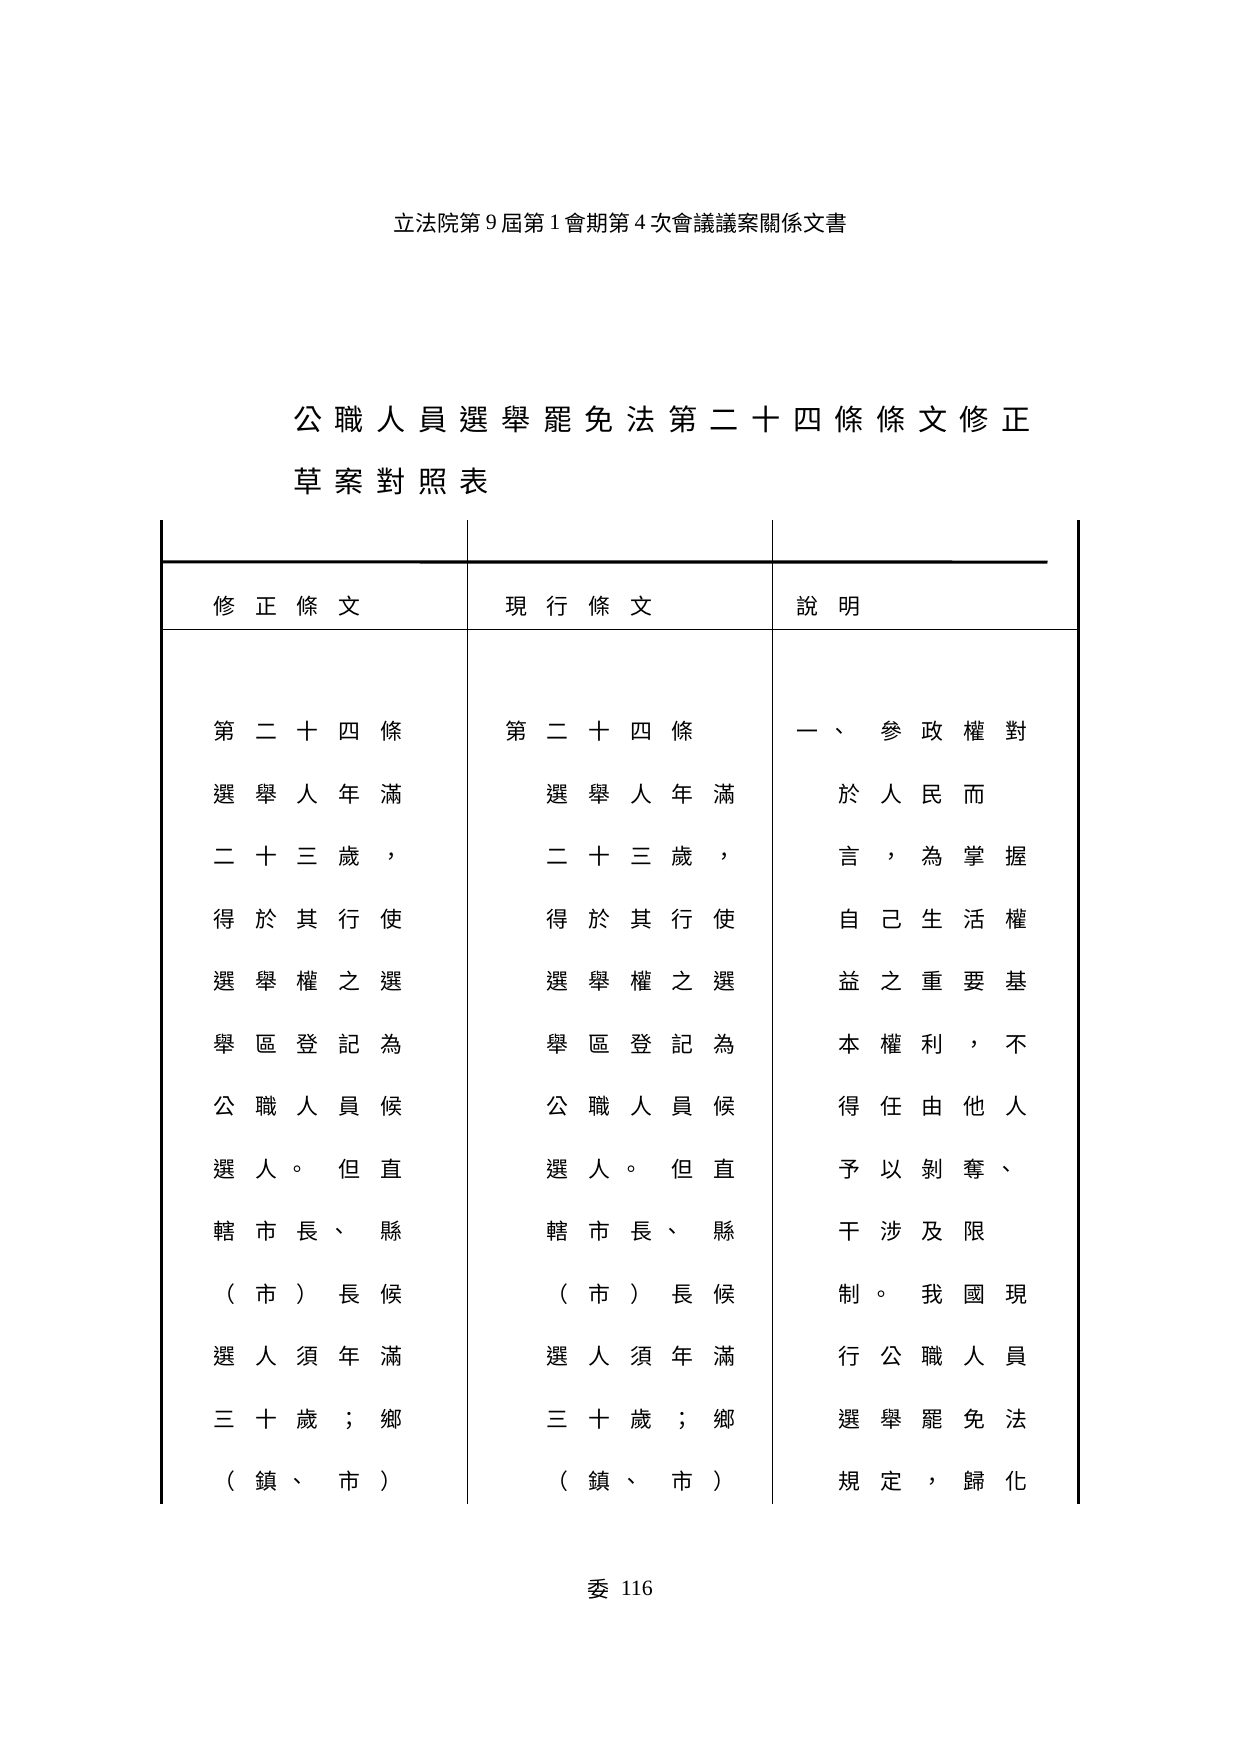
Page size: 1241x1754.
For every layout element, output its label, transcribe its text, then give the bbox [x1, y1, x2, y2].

table_cell 現行條文 [468, 564, 772, 629]
table_cell 第二十四條 選舉人年滿二十三歲，得於其行使選舉權之選舉區登記為公職人員候選人。但直轄市長、縣（市）長候選人須年滿三十歲；鄉（鎮、市） [163, 630, 467, 1504]
table_cell [163, 520, 467, 560]
table_cell 說明 [773, 520, 1077, 629]
table_cell [468, 520, 772, 560]
table_cell 修正條文 [163, 564, 467, 629]
table_cell 第二十四條 選舉人年滿二十三歲，得於其行使選舉權之選舉區登記為公職人員候選人。但直轄市長、縣（市）長候選人須年滿三十歲；鄉（鎮、市） [468, 630, 772, 1504]
table_cell 一、參政權對於人民而言，為掌握自己生活權益之重要基本權利，不得任由他人予以剝奪、干涉及限制。我國現行公職人員選舉罷免法規定，歸化 [773, 630, 1077, 1504]
table_header 公職人員選舉罷免法第二十四條條文修正草案對照表 [162, 313, 1078, 520]
